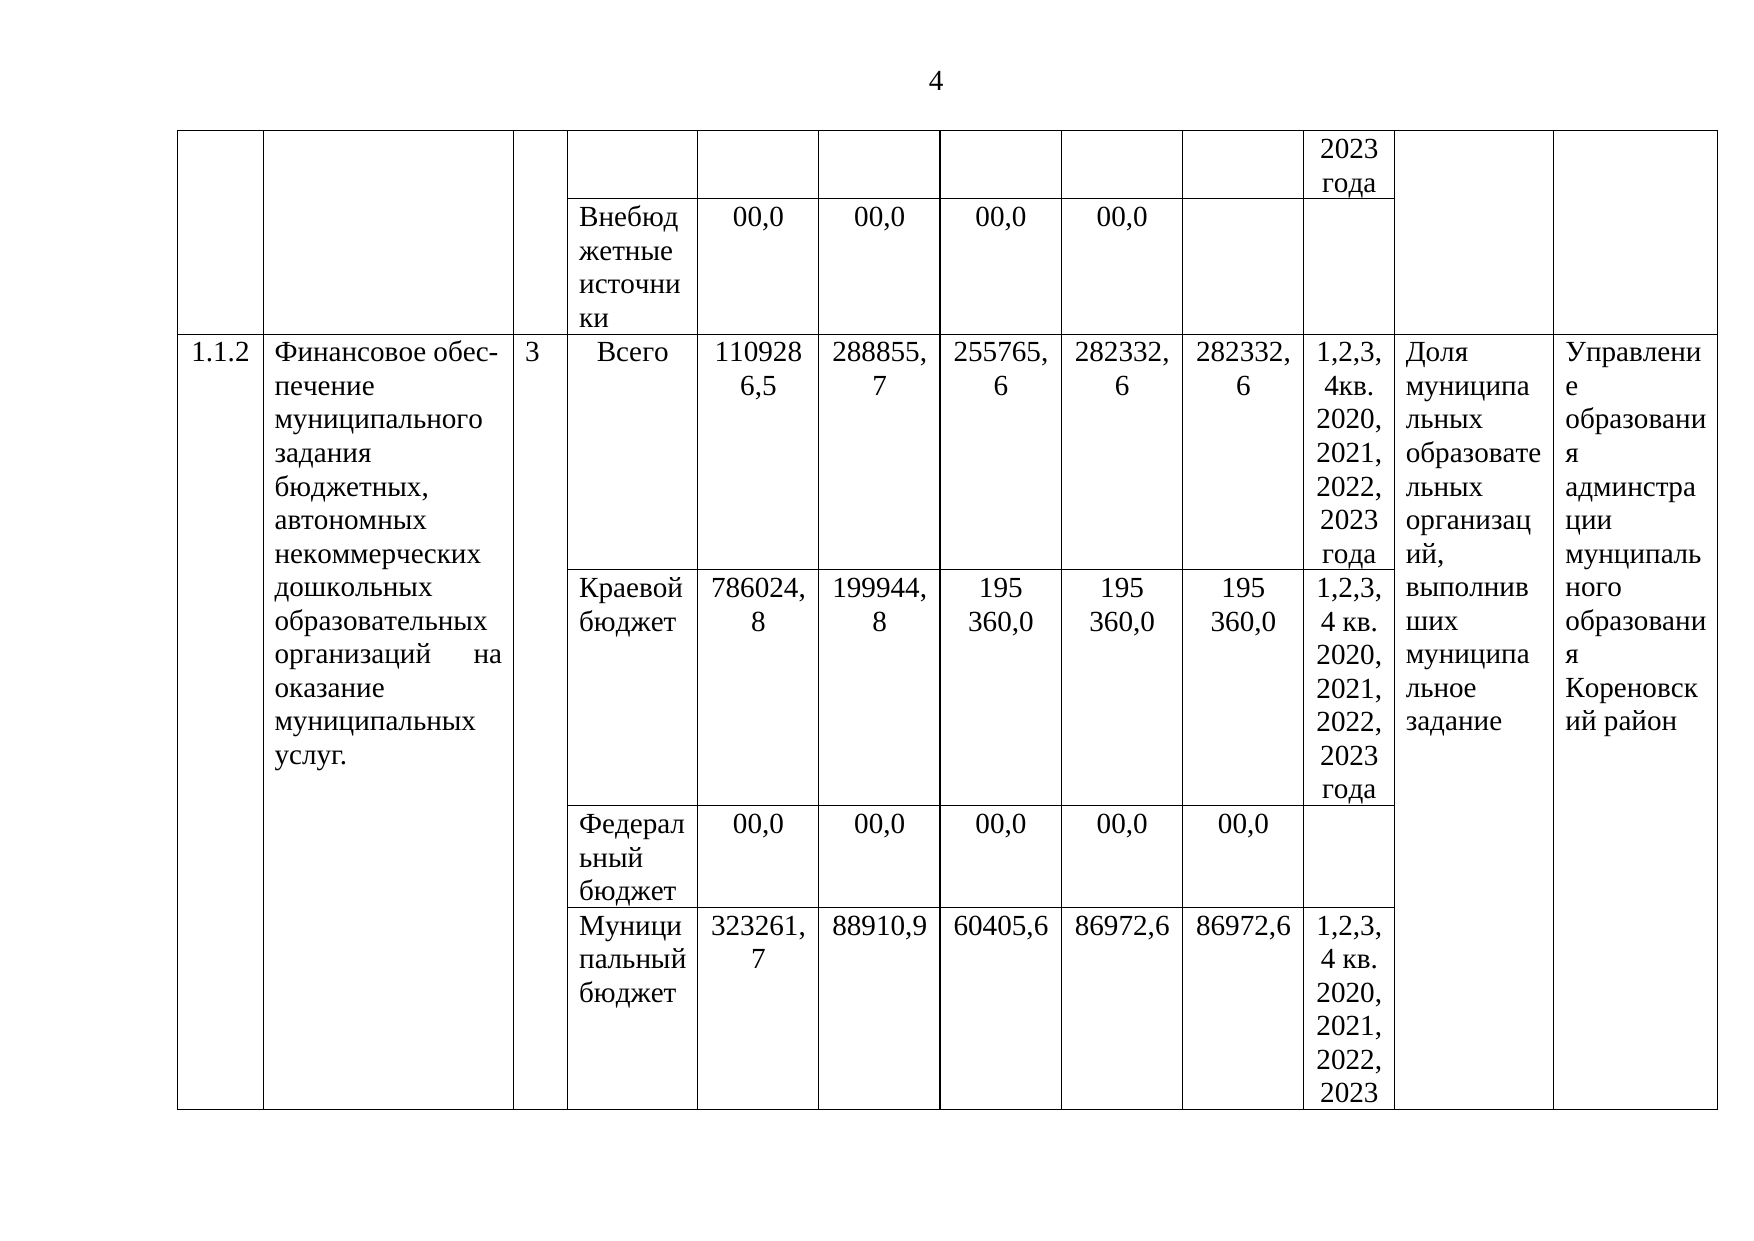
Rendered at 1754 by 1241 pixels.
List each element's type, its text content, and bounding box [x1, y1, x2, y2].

table_cell 3 [514, 335, 567, 1109]
table_cell Управление образования админстрации мунципального образования Кореновский район [1554, 335, 1717, 1109]
table_cell 00,0 [698, 806, 818, 907]
table_cell 1109286,5 [698, 335, 818, 569]
table_cell 60405,6 [941, 908, 1061, 1109]
table_cell 00,0 [819, 199, 939, 333]
table_header [941, 131, 1061, 198]
table_cell [1183, 199, 1303, 333]
table_cell 00,0 [1183, 806, 1303, 907]
table_cell Внебюд жетные источни ки [568, 199, 697, 333]
table_header [264, 131, 513, 333]
table_header [819, 131, 939, 198]
table_cell 1.1.2 [178, 335, 263, 1109]
table_cell 195 360,0 [1062, 570, 1182, 805]
table_cell 00,0 [1062, 806, 1182, 907]
table_header 2023 года [1304, 131, 1394, 198]
table_cell 255765,6 [941, 335, 1061, 569]
table_cell 1,2,3,4 кв. 2020, 2021, 2022, 2023 года [1304, 570, 1394, 805]
table_header [1062, 131, 1182, 198]
table_cell 00,0 [698, 199, 818, 333]
table_header [568, 131, 697, 198]
table_cell Краевой бюджет [568, 570, 697, 805]
table_cell 00,0 [941, 806, 1061, 907]
table_cell 00,0 [941, 199, 1061, 333]
table_cell 00,0 [1062, 199, 1182, 333]
table_cell 195 360,0 [1183, 570, 1303, 805]
table_cell 323261,7 [698, 908, 818, 1109]
table_cell Муниципальный бюджет [568, 908, 697, 1109]
table_header [1554, 131, 1717, 333]
table_cell Доля муниципальных образовательных организаций, выполнивших муниципальное задание [1395, 335, 1553, 1109]
table_cell [1304, 199, 1394, 333]
table_cell 86972,6 [1062, 908, 1182, 1109]
text 4 [177, 63, 1695, 97]
table_cell 1,2,3,4кв. 2020, 2021, 2022, 2023 года [1304, 335, 1394, 569]
table_cell [1304, 806, 1394, 907]
table_cell 86972,6 [1183, 908, 1303, 1109]
table_cell 288855,7 [819, 335, 939, 569]
table_header [1183, 131, 1303, 198]
table_cell 88910,9 [819, 908, 939, 1109]
table_cell Всего [568, 335, 697, 569]
table_cell 1,2,3,4 кв. 2020, 2021, 2022, 2023 [1304, 908, 1394, 1109]
table_cell Финансовое обес- печение муниципального задания бюджетных, автономных некоммерческих дошкольных образовательных организаций на оказание муниципальных услуг. [264, 335, 513, 1109]
table_cell 195 360,0 [941, 570, 1061, 805]
table_header [698, 131, 818, 198]
table_cell Федерал ьный бюджет [568, 806, 697, 907]
table_cell 199944,8 [819, 570, 939, 805]
table_cell 00,0 [819, 806, 939, 907]
table_header [514, 131, 567, 333]
table_cell 282332,6 [1062, 335, 1182, 569]
table_cell 786024,8 [698, 570, 818, 805]
table_header [178, 131, 263, 333]
table_cell 282332,6 [1183, 335, 1303, 569]
table_header [1395, 131, 1553, 333]
